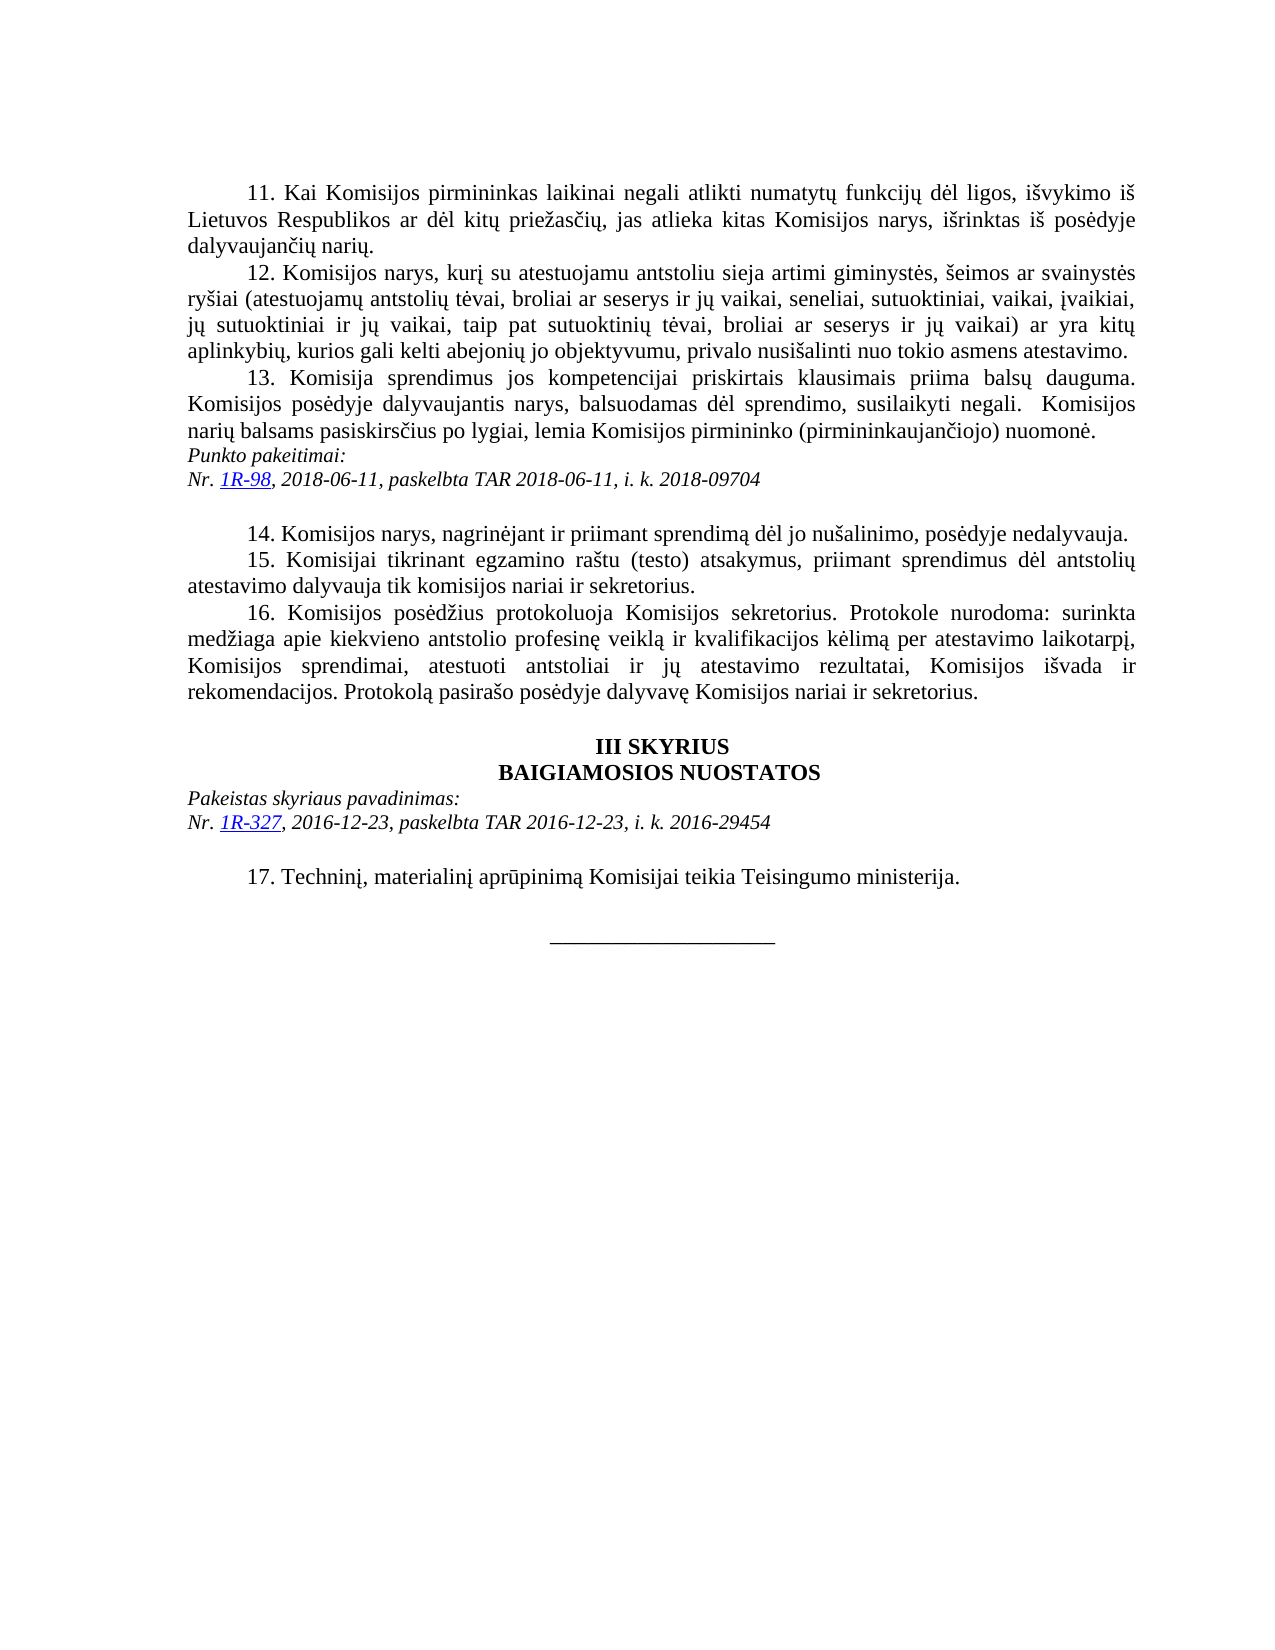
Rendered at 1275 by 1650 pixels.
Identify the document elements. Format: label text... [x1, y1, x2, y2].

text BAIGIAMOSIOS NUOSTATOS [187, 759, 1137, 786]
text 15. Komisijai tikrinant egzamino raštu (testo) atsakymus, priimant sprendimus dėl antstolių atestavimo dalyvauja tik komisijos nariai ir sekretorius. [187, 546, 1137, 599]
text 16. Komisijos posėdžius protokoluoja Komisijos sekretorius. Protokole nurodoma: surinkta medžiaga apie kiekvieno antstolio profesinę veiklą ir kvalifikacijos kėlimą per atestavimo laikotarpį, Komisijos sprendimai, atestuoti antstoliai ir jų atestavimo rezultatai, Komisijos išvada ir rekomendacijos. Protokolą pasirašo posėdyje dalyvavę Komisijos nariai ir sekretorius. [187, 599, 1137, 704]
text III SKYRIUS [187, 733, 1137, 759]
text Punkto pakeitimai: [187, 443, 1137, 467]
text Nr. 1R-98, 2018-06-11, paskelbta TAR 2018-06-11, i. k. 2018-09704 [187, 467, 1137, 491]
text 14. Komisijos narys, nagrinėjant ir priimant sprendimą dėl jo nušalinimo, posėdyje nedalyvauja. [187, 520, 1137, 546]
text Nr. 1R-327, 2016-12-23, paskelbta TAR 2016-12-23, i. k. 2016-29454 [187, 810, 1137, 834]
text 17. Techninį, materialinį aprūpinimą Komisijai teikia Teisingumo ministerija. [187, 863, 1137, 889]
text Pakeistas skyriaus pavadinimas: [187, 786, 1137, 810]
text 11. Kai Komisijos pirmininkas laikinai negali atlikti numatytų funkcijų dėl ligos, išvykimo iš Lietuvos Respublikos ar dėl kitų priežasčių, jas atlieka kitas Komisijos narys, išrinktas iš posėdyje dalyvaujančių narių. [187, 179, 1137, 258]
text 13. Komisija sprendimus jos kompetencijai priskirtais klausimais priima balsų dauguma. Komisijos posėdyje dalyvaujantis narys, balsuodamas dėl sprendimo, susilaikyti negali. Komisijos narių balsams pasiskirsčius po lygiai, lemia Komisijos pirmininko (pirmininkaujančiojo) nuomonė. [187, 364, 1137, 443]
text __________________ [187, 918, 1137, 947]
text 12. Komisijos narys, kurį su atestuojamu antstoliu sieja artimi giminystės, šeimos ar svainystės ryšiai (atestuojamų antstolių tėvai, broliai ar seserys ir jų vaikai, seneliai, sutuoktiniai, vaikai, įvaikiai, jų sutuoktiniai ir jų vaikai, taip pat sutuoktinių tėvai, broliai ar seserys ir jų vaikai) ar yra kitų aplinkybių, kurios gali kelti abejonių jo objektyvumu, privalo nusišalinti nuo tokio asmens atestavimo. [187, 258, 1137, 364]
